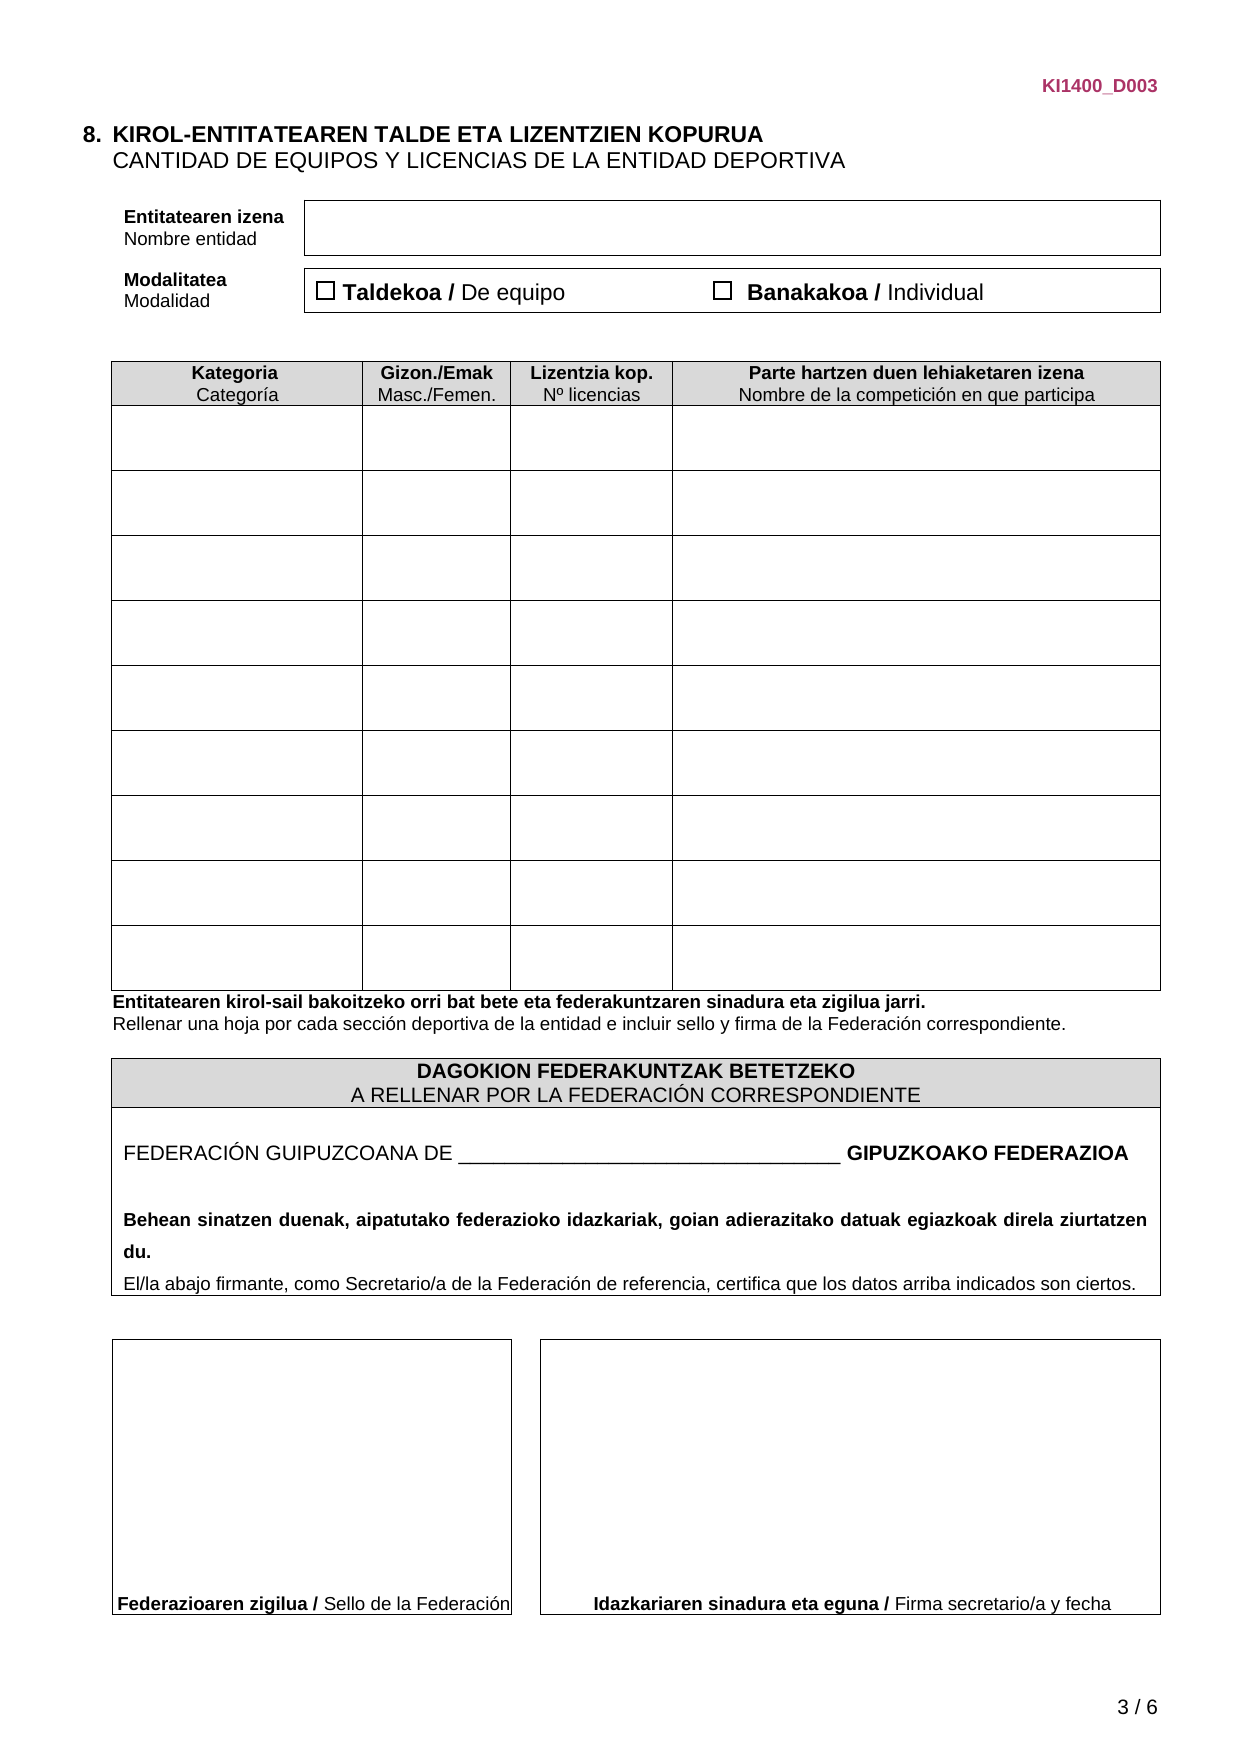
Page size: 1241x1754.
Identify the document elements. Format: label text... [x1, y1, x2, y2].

table_header Parte hartzen duen lehiaketaren izena Nombre de la competición en que participa [673, 362, 1160, 405]
table_cell [673, 666, 1160, 730]
table_cell [673, 406, 1160, 470]
table_cell [112, 926, 362, 990]
table_header Modalitatea Modalidad [112, 268, 304, 312]
table_cell [363, 601, 510, 665]
table_header Taldekoa / De equipo Banakakoa / Individual [305, 269, 1160, 312]
table_cell [112, 731, 362, 795]
table_cell [112, 666, 362, 730]
table_cell [511, 861, 672, 925]
table_cell [363, 471, 510, 535]
table_cell [673, 796, 1160, 860]
table_cell [363, 406, 510, 470]
table_header DAGOKION FEDERAKUNTZAK BETETZEKO A RELLENAR POR LA FEDERACIÓN CORRESPONDIENTE [112, 1059, 1160, 1107]
table_cell [112, 536, 362, 600]
table_cell [511, 471, 672, 535]
table_cell [673, 536, 1160, 600]
table_cell [363, 731, 510, 795]
list KIROL-ENTITATEAREN TALDE ETA LIZENTZIEN KOPURUA [83, 121, 1157, 147]
table_header [512, 1339, 540, 1614]
table_cell [511, 796, 672, 860]
table_header Entitatearen izena Nombre entidad [112, 200, 304, 255]
table_cell [112, 406, 362, 470]
table_cell [511, 666, 672, 730]
table_header Lizentzia kop. Nº licencias [511, 362, 672, 405]
table_header Kategoria Categoría [112, 362, 362, 405]
table_cell [112, 861, 362, 925]
table_cell [511, 406, 672, 470]
table_cell [363, 926, 510, 990]
table_header Gizon./Emak Masc./Femen. [363, 362, 510, 405]
table_cell [363, 536, 510, 600]
table_cell [112, 471, 362, 535]
table_cell [673, 471, 1160, 535]
table_cell FEDERACIÓN GUIPUZCOANA DE _________________________________ GIPUZKOAKO FEDERAZIOA Behean sinatzen duenak, aipatutako federazioko idazkariak, goian adierazitako datuak egiazkoak direla ziurtatzen du. El/la abajo firmante, como Secretario/a de la Federación de referencia, certifica que los datos arriba indicados son ciertos. [112, 1108, 1160, 1295]
text Entitatearen kirol-sail bakoitzeko orri bat bete eta federakuntzaren sinadura eta zigilua jarri. [112, 991, 1157, 1013]
table_cell [511, 601, 672, 665]
table_cell [363, 666, 510, 730]
table_cell [112, 796, 362, 860]
table_header [305, 201, 1160, 255]
table_cell [363, 861, 510, 925]
table_header Federazioaren zigilua / Sello de la Federación [113, 1340, 511, 1614]
table_cell [673, 926, 1160, 990]
table_header Idazkariaren sinadura eta eguna / Firma secretario/a y fecha [541, 1340, 1160, 1614]
table_cell [511, 731, 672, 795]
table_cell [673, 731, 1160, 795]
table_cell [511, 536, 672, 600]
text Rellenar una hoja por cada sección deportiva de la entidad e incluir sello y firma de la Federación correspondiente. [112, 1013, 1157, 1034]
text CANTIDAD DE EQUIPOS Y LICENCIAS DE LA ENTIDAD DEPORTIVA [112, 147, 1157, 173]
table_cell [511, 926, 672, 990]
table_cell [363, 796, 510, 860]
table_cell [112, 601, 362, 665]
table_cell [673, 601, 1160, 665]
table_cell [673, 861, 1160, 925]
